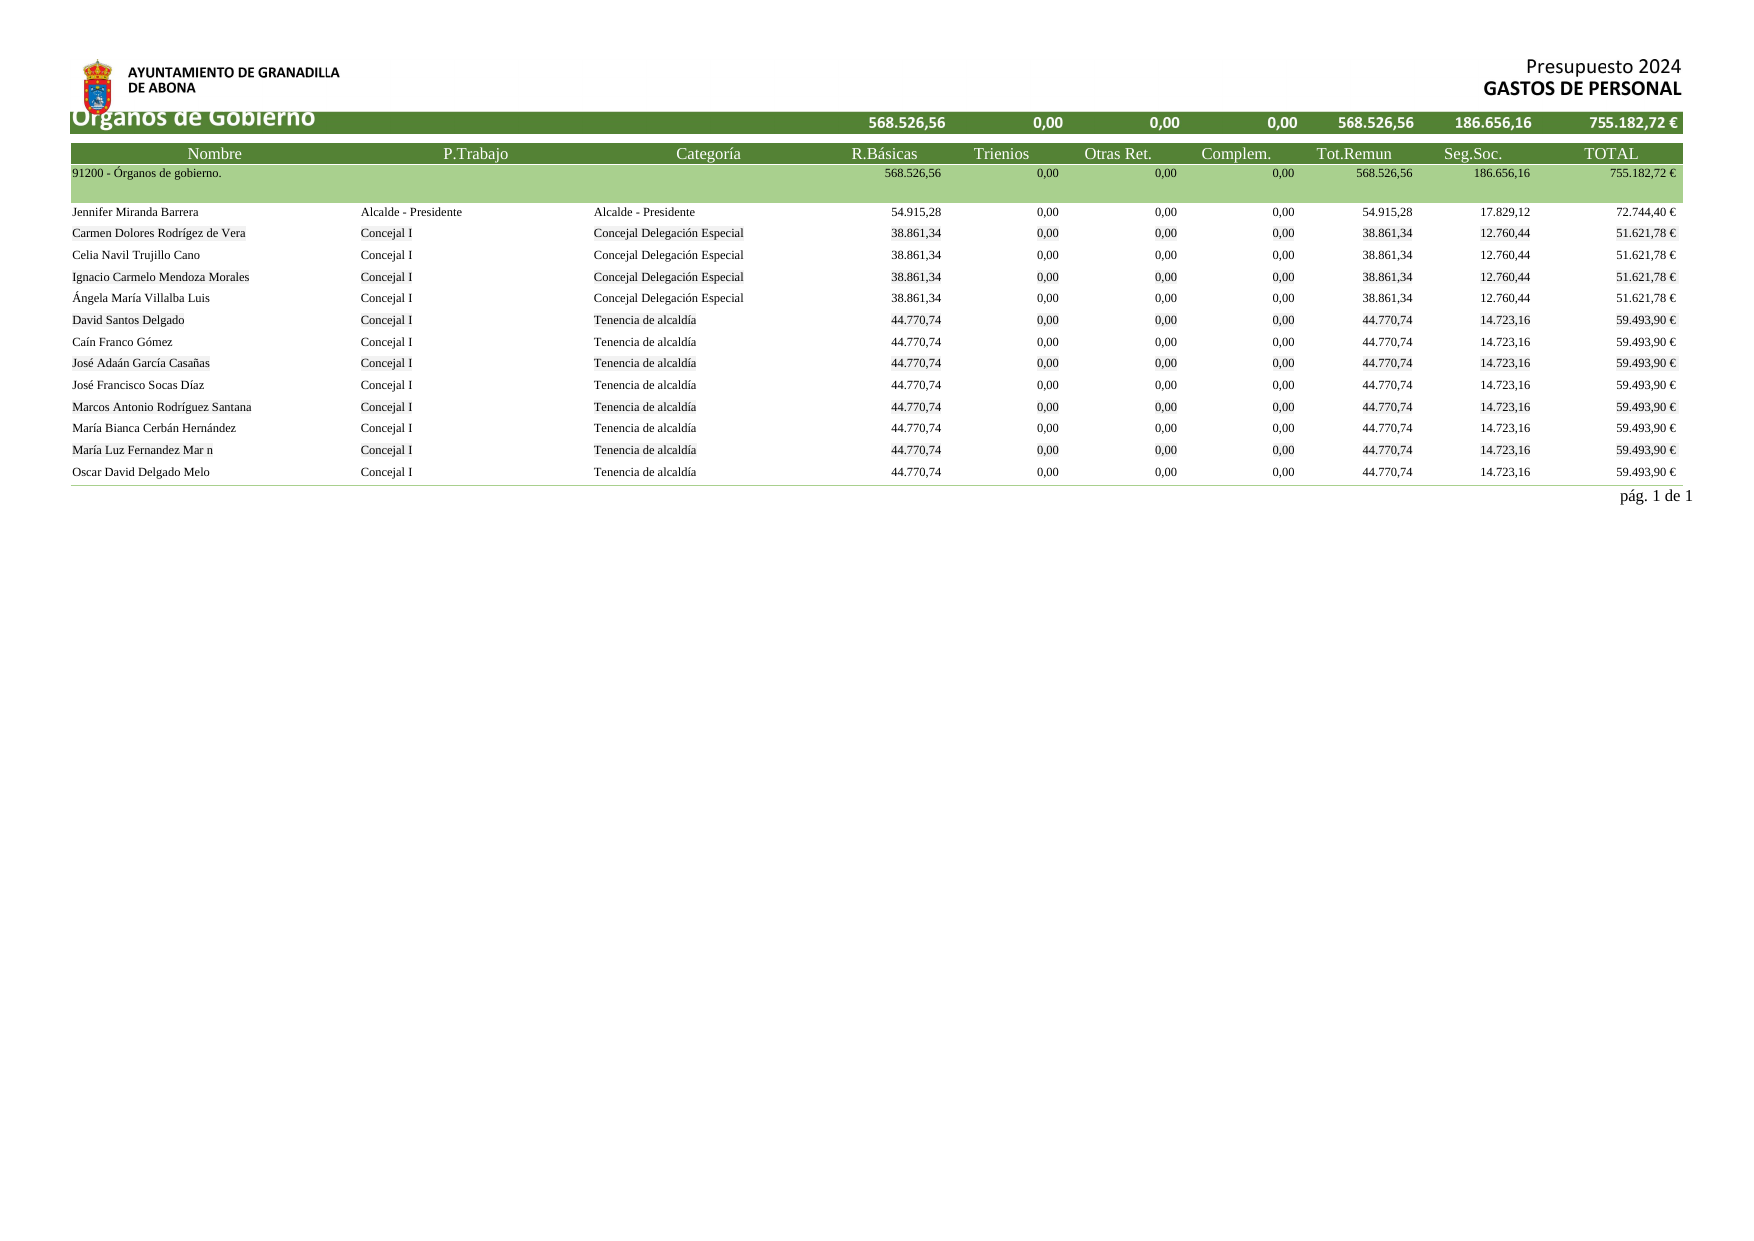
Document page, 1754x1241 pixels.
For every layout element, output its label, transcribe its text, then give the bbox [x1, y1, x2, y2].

table_cell 0,00 [1084, 355, 1201, 376]
table_cell 0,00 [1201, 268, 1316, 290]
table_cell 59.493,90 € [1584, 333, 1683, 355]
table_cell 0,00 [1084, 268, 1201, 290]
table_cell Concejal I [361, 398, 594, 420]
table_cell Celia Navil Trujillo Cano [71, 247, 361, 268]
table_header TOTAL [1584, 143, 1683, 164]
table_cell 44.770,74 [851, 441, 974, 463]
table_header Otras Ret. [1084, 143, 1201, 164]
table_cell 0,00 [1201, 333, 1316, 355]
table_header P.Trabajo [361, 143, 594, 164]
table_cell 0,00 [1084, 463, 1201, 484]
table_cell 44.770,74 [1316, 376, 1444, 398]
table_cell 568.526,56 [1316, 165, 1444, 203]
table_cell 54.915,28 [1316, 203, 1444, 225]
table_cell Ignacio Carmelo Mendoza Morales [71, 268, 361, 290]
table_cell Concejal Delegación Especial [594, 225, 851, 247]
table_cell 44.770,74 [1316, 441, 1444, 463]
table_cell 0,00 [1084, 333, 1201, 355]
table_cell 0,00 [974, 312, 1084, 333]
table_cell José Adaán García Casañas [71, 355, 361, 376]
table_header Seg.Soc. [1444, 143, 1584, 164]
table_cell David Santos Delgado [71, 312, 361, 333]
table_cell 44.770,74 [1316, 333, 1444, 355]
table_cell 44.770,74 [1316, 420, 1444, 441]
table_cell 38.861,34 [1316, 247, 1444, 268]
table_cell 59.493,90 € [1584, 398, 1683, 420]
table_cell 51.621,78 € [1584, 225, 1683, 247]
table_cell María Bianca Cerbán Hernández [71, 420, 361, 441]
table_cell 0,00 [1201, 165, 1316, 203]
table_cell 14.723,16 [1444, 441, 1584, 463]
table_cell 0,00 [1201, 247, 1316, 268]
table_cell 59.493,90 € [1584, 441, 1683, 463]
table_cell 38.861,34 [1316, 268, 1444, 290]
table_cell 12.760,44 [1444, 225, 1584, 247]
table_cell 38.861,34 [1316, 225, 1444, 247]
table_cell María Luz Fernandez Mar n [71, 441, 361, 463]
table_cell 59.493,90 € [1584, 376, 1683, 398]
table_cell 14.723,16 [1444, 312, 1584, 333]
table_cell 0,00 [1201, 290, 1316, 312]
table_cell 0,00 [974, 355, 1084, 376]
table_cell 0,00 [1201, 420, 1316, 441]
table_cell 0,00 [974, 463, 1084, 484]
table_cell Tenencia de alcaldía [594, 333, 851, 355]
table_cell 44.770,74 [851, 312, 974, 333]
table_cell 0,00 [974, 165, 1084, 203]
table_cell 0,00 [1084, 290, 1201, 312]
table_header R.Básicas [851, 143, 974, 164]
table_cell Alcalde - Presidente [361, 203, 594, 225]
table_cell Tenencia de alcaldía [594, 312, 851, 333]
table_cell [361, 165, 594, 203]
table_cell 0,00 [974, 268, 1084, 290]
table_cell Concejal I [361, 225, 594, 247]
table_cell 44.770,74 [1316, 355, 1444, 376]
table_cell 44.770,74 [1316, 398, 1444, 420]
table_cell 0,00 [1201, 376, 1316, 398]
table_cell 0,00 [974, 203, 1084, 225]
table_cell 38.861,34 [851, 268, 974, 290]
table_cell 38.861,34 [1316, 290, 1444, 312]
table_cell 51.621,78 € [1584, 247, 1683, 268]
table_cell 0,00 [974, 290, 1084, 312]
table_cell [594, 165, 851, 203]
table_cell 14.723,16 [1444, 376, 1584, 398]
table_cell 0,00 [1201, 203, 1316, 225]
table_cell 17.829,12 [1444, 203, 1584, 225]
table_cell Jennifer Miranda Barrera [71, 203, 361, 225]
table_cell 0,00 [1084, 225, 1201, 247]
table_cell 12.760,44 [1444, 247, 1584, 268]
table_cell Concejal I [361, 333, 594, 355]
table_cell 0,00 [1201, 355, 1316, 376]
table_cell 0,00 [974, 247, 1084, 268]
table_cell Tenencia de alcaldía [594, 398, 851, 420]
table_cell Ángela María Villalba Luis [71, 290, 361, 312]
table_cell 51.621,78 € [1584, 268, 1683, 290]
table_cell 14.723,16 [1444, 420, 1584, 441]
table_header Nombre [71, 143, 361, 164]
table_header Tot.Remun [1316, 143, 1444, 164]
table_cell 0,00 [1084, 165, 1201, 203]
table_cell 0,00 [1084, 312, 1201, 333]
table_cell 0,00 [1084, 398, 1201, 420]
table_cell 568.526,56 [851, 165, 974, 203]
table_cell Tenencia de alcaldía [594, 420, 851, 441]
table_cell 0,00 [1084, 420, 1201, 441]
table_cell 0,00 [1084, 203, 1201, 225]
table_cell 59.493,90 € [1584, 355, 1683, 376]
table_cell 59.493,90 € [1584, 463, 1683, 484]
table_cell 755.182,72 € [1584, 165, 1683, 203]
table_cell 0,00 [1084, 247, 1201, 268]
table_cell 44.770,74 [851, 333, 974, 355]
table_cell Concejal Delegación Especial [594, 290, 851, 312]
table_cell 0,00 [1201, 312, 1316, 333]
table_cell Concejal Delegación Especial [594, 268, 851, 290]
table_cell 91200 - Órganos de gobierno. [71, 165, 361, 203]
table_cell Tenencia de alcaldía [594, 376, 851, 398]
table_cell 0,00 [974, 225, 1084, 247]
table_cell 0,00 [1201, 463, 1316, 484]
table_header Complem. [1201, 143, 1316, 164]
table_cell Concejal I [361, 376, 594, 398]
table_cell Concejal I [361, 355, 594, 376]
table_cell 14.723,16 [1444, 398, 1584, 420]
table_cell Caín Franco Gómez [71, 333, 361, 355]
table_cell 0,00 [1201, 441, 1316, 463]
table_cell Concejal I [361, 441, 594, 463]
table_cell 14.723,16 [1444, 333, 1584, 355]
table_cell 186.656,16 [1444, 165, 1584, 203]
table_cell José Francisco Socas Díaz [71, 376, 361, 398]
table_cell 44.770,74 [851, 376, 974, 398]
table_cell 38.861,34 [851, 290, 974, 312]
table_cell 12.760,44 [1444, 268, 1584, 290]
table_cell 0,00 [974, 420, 1084, 441]
table_cell 0,00 [1084, 441, 1201, 463]
table_cell 14.723,16 [1444, 463, 1584, 484]
table_cell 44.770,74 [1316, 312, 1444, 333]
table_cell 12.760,44 [1444, 290, 1584, 312]
table_cell 0,00 [974, 376, 1084, 398]
table_cell 14.723,16 [1444, 355, 1584, 376]
table_cell 0,00 [974, 398, 1084, 420]
table_cell Concejal I [361, 420, 594, 441]
table_cell 44.770,74 [851, 355, 974, 376]
table_header Categoría [594, 143, 851, 164]
table_cell Marcos Antonio Rodríguez Santana [71, 398, 361, 420]
table_cell 44.770,74 [851, 398, 974, 420]
table_cell Concejal Delegación Especial [594, 247, 851, 268]
table_cell Carmen Dolores Rodrígez de Vera [71, 225, 361, 247]
table_cell Tenencia de alcaldía [594, 441, 851, 463]
table_cell 0,00 [1084, 376, 1201, 398]
table_cell 72.744,40 € [1584, 203, 1683, 225]
table_cell Concejal I [361, 312, 594, 333]
table_cell 44.770,74 [851, 420, 974, 441]
table_cell 38.861,34 [851, 247, 974, 268]
table_cell 0,00 [1201, 398, 1316, 420]
table_cell Concejal I [361, 463, 594, 484]
table_cell 0,00 [1201, 225, 1316, 247]
table_cell 59.493,90 € [1584, 312, 1683, 333]
table_cell 54.915,28 [851, 203, 974, 225]
table_cell Concejal I [361, 290, 594, 312]
table_cell Tenencia de alcaldía [594, 355, 851, 376]
table_cell 44.770,74 [1316, 463, 1444, 484]
table_header Trienios [974, 143, 1084, 164]
table_cell 59.493,90 € [1584, 420, 1683, 441]
table_cell 51.621,78 € [1584, 290, 1683, 312]
table_cell Concejal I [361, 268, 594, 290]
table_cell 0,00 [974, 441, 1084, 463]
table_cell Alcalde - Presidente [594, 203, 851, 225]
table_cell Oscar David Delgado Melo [71, 463, 361, 484]
table_cell Concejal I [361, 247, 594, 268]
table_cell 44.770,74 [851, 463, 974, 484]
table_cell Tenencia de alcaldía [594, 463, 851, 484]
table_cell 38.861,34 [851, 225, 974, 247]
table_cell 0,00 [974, 333, 1084, 355]
text pág. 1 de 1 [1620, 486, 1694, 505]
